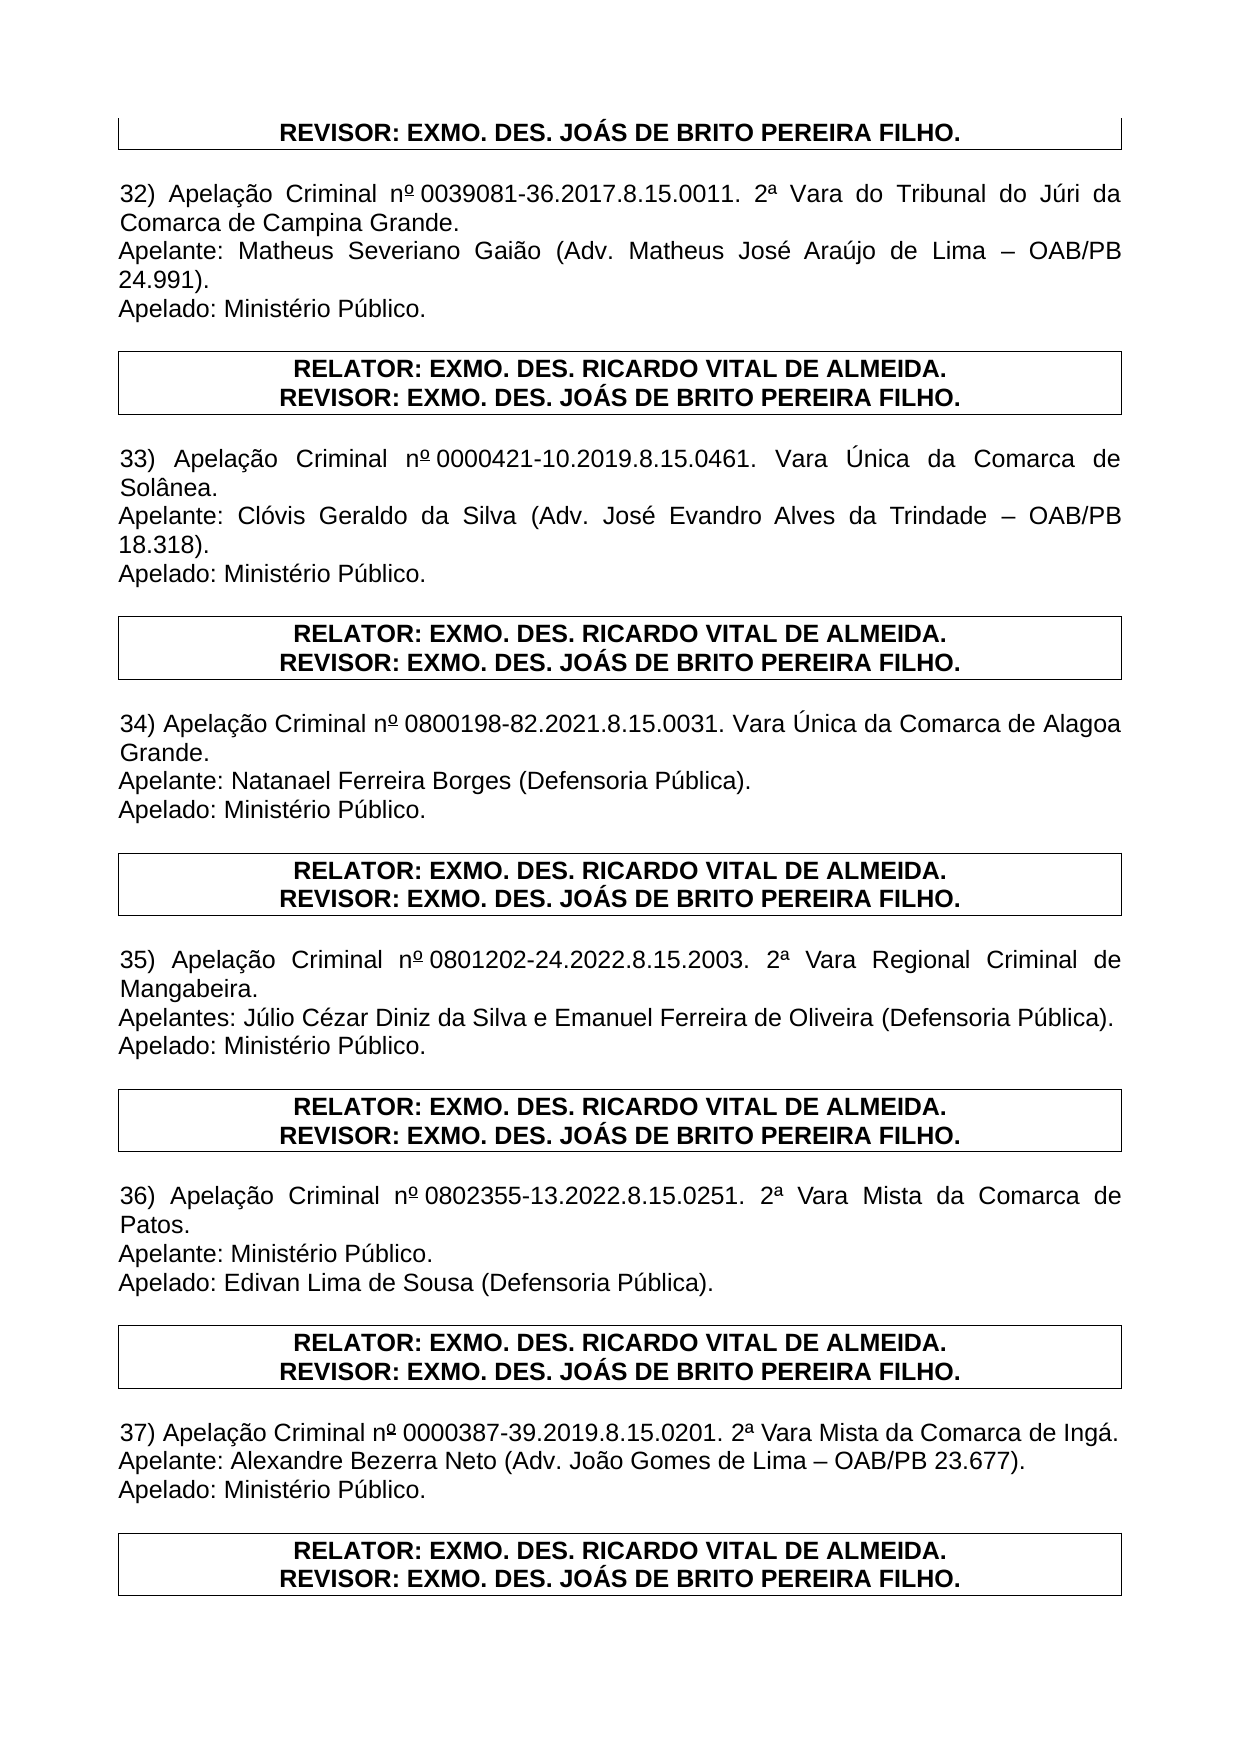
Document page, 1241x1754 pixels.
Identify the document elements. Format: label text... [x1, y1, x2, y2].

text RELATOR: EXMO. DES. RICARDO VITAL DE ALMEIDA. [119, 352, 1121, 383]
text REVISOR: EXMO. DES. JOÁS DE BRITO PEREIRA FILHO. [119, 1564, 1121, 1595]
text Apelado: Ministério Público. [118, 1031, 1122, 1060]
text REVISOR: EXMO. DES. JOÁS DE BRITO PEREIRA FILHO. [119, 1121, 1121, 1151]
text Apelado: Ministério Público. [118, 559, 1122, 587]
text Apelado: Ministério Público. [118, 1475, 1122, 1504]
text REVISOR: EXMO. DES. JOÁS DE BRITO PEREIRA FILHO. [119, 118, 1121, 149]
text Apelante: Alexandre Bezerra Neto (Adv. João Gomes de Lima – OAB/PB 23.677). [118, 1446, 1122, 1475]
text RELATOR: EXMO. DES. RICARDO VITAL DE ALMEIDA. [119, 854, 1121, 884]
text REVISOR: EXMO. DES. JOÁS DE BRITO PEREIRA FILHO. [119, 648, 1121, 679]
text REVISOR: EXMO. DES. JOÁS DE BRITO PEREIRA FILHO. [119, 383, 1121, 414]
text 32) Apelação Criminal nº 0039081-36.2017.8.15.0011. 2ª Vara do Tribunal do Júri da Comarca de Campina Grande. [119, 179, 1122, 236]
text Apelante: Natanael Ferreira Borges (Defensoria Pública). [118, 766, 1122, 795]
text Apelado: Ministério Público. [118, 795, 1122, 824]
text REVISOR: EXMO. DES. JOÁS DE BRITO PEREIRA FILHO. [119, 1357, 1121, 1388]
text 37) Apelação Criminal nº 0000387-39.2019.8.15.0201. 2ª Vara Mista da Comarca de Ingá. [119, 1417, 1122, 1446]
text REVISOR: EXMO. DES. JOÁS DE BRITO PEREIRA FILHO. [119, 884, 1121, 915]
text Apelante: Matheus Severiano Gaião (Adv. Matheus José Araújo de Lima – OAB/PB 24.991). [118, 236, 1122, 294]
text RELATOR: EXMO. DES. RICARDO VITAL DE ALMEIDA. [119, 617, 1121, 648]
text 34) Apelação Criminal nº 0800198-82.2021.8.15.0031. Vara Única da Comarca de Alagoa Grande. [119, 709, 1122, 766]
text 36) Apelação Criminal nº 0802355-13.2022.8.15.0251. 2ª Vara Mista da Comarca de Patos. [119, 1181, 1122, 1239]
text 35) Apelação Criminal nº 0801202-24.2022.8.15.2003. 2ª Vara Regional Criminal de Mangabeira. [119, 945, 1122, 1002]
text 33) Apelação Criminal nº 0000421-10.2019.8.15.0461. Vara Única da Comarca de Solânea. [119, 444, 1122, 501]
text Apelante: Ministério Público. [118, 1239, 1122, 1267]
text Apelado: Edivan Lima de Sousa (Defensoria Pública). [118, 1267, 1122, 1296]
text Apelantes: Júlio Cézar Diniz da Silva e Emanuel Ferreira de Oliveira (Defensoria Pública). [118, 1002, 1122, 1031]
text RELATOR: EXMO. DES. RICARDO VITAL DE ALMEIDA. [119, 1534, 1121, 1564]
text Apelado: Ministério Público. [118, 294, 1122, 322]
text RELATOR: EXMO. DES. RICARDO VITAL DE ALMEIDA. [119, 1326, 1121, 1357]
text Apelante: Clóvis Geraldo da Silva (Adv. José Evandro Alves da Trindade – OAB/PB 18.318). [118, 501, 1122, 559]
text RELATOR: EXMO. DES. RICARDO VITAL DE ALMEIDA. [119, 1090, 1121, 1121]
